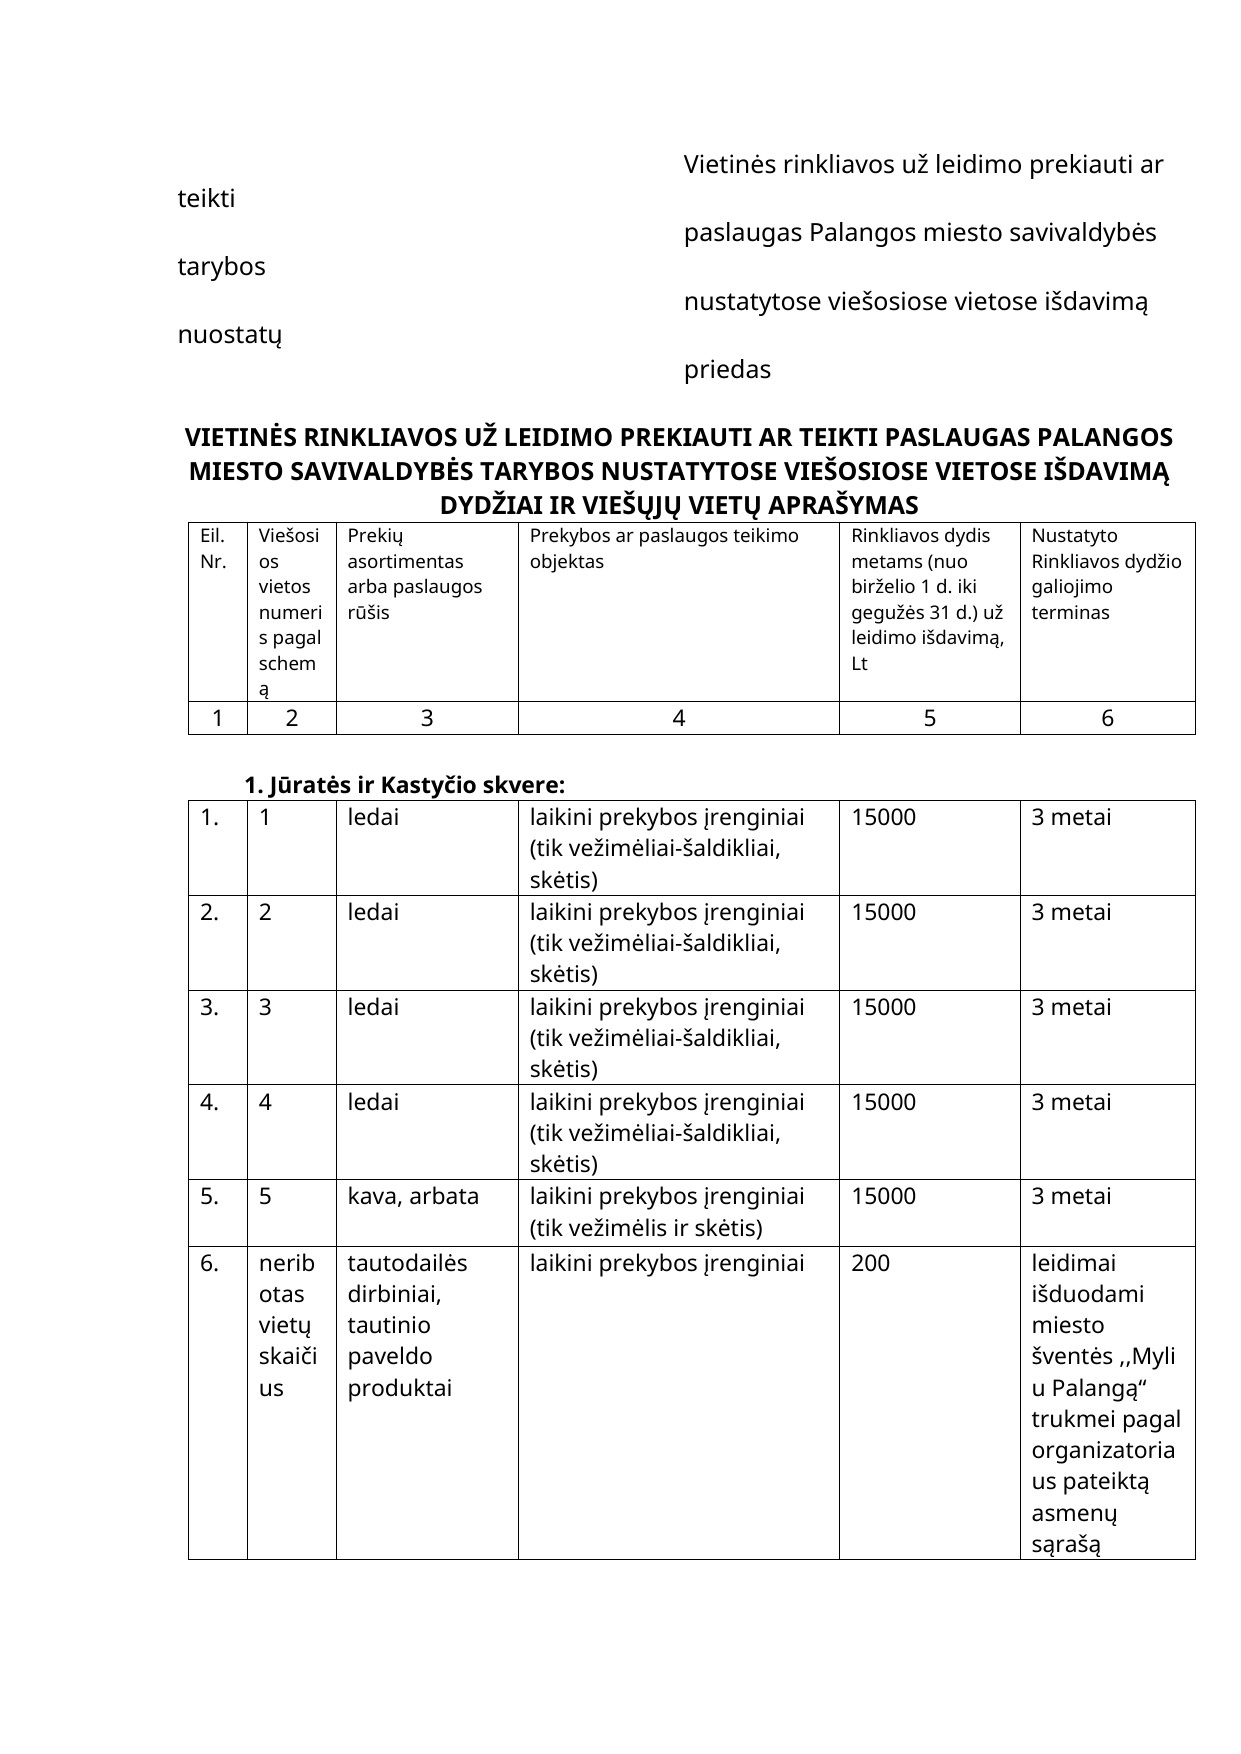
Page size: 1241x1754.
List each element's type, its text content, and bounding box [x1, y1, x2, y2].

table_cell laikini prekybos įrenginiai [519, 1247, 839, 1559]
table_cell 3 metai [1021, 1085, 1195, 1179]
table_cell 6 [1021, 702, 1195, 734]
table_cell 1. [189, 801, 247, 895]
text nustatytose viešosiose vietose išdavimą nuostatų [177, 283, 1181, 351]
table_cell 3. [189, 991, 247, 1084]
table_cell laikini prekybos įrenginiai (tik vežimėlis ir skėtis) [519, 1180, 839, 1246]
table_cell 3 [337, 702, 518, 734]
table_cell 15000 [840, 1180, 1020, 1246]
table_cell ledai [337, 896, 518, 989]
table_cell 15000 [840, 896, 1020, 989]
table_header Eil. Nr. [189, 523, 247, 701]
table_cell 3 [248, 991, 336, 1084]
text paslaugas Palangos miesto savivaldybės tarybos [177, 215, 1181, 283]
table_cell 15000 [840, 801, 1020, 895]
table_cell tautodailės dirbiniai, tautinio paveldo produktai [337, 1247, 518, 1559]
table_cell ledai [337, 991, 518, 1084]
table_header Viešosios vietos numeris pagal schemą [248, 523, 336, 701]
table_cell laikini prekybos įrenginiai (tik vežimėliai-šaldikliai, skėtis) [519, 801, 839, 895]
table_cell 5 [248, 1180, 336, 1246]
table_cell 2 [248, 896, 336, 989]
table_header Prekybos ar paslaugos teikimo objektas [519, 523, 839, 701]
text priedas [177, 351, 1181, 385]
table_cell 6. [189, 1247, 247, 1559]
table_cell leidimai išduodami miesto šventės ,,Myliu Palangą“ trukmei pagal organizatoriaus pateiktą asmenų sąrašą [1021, 1247, 1195, 1559]
table_cell 5 [840, 702, 1020, 734]
table_cell 1 [189, 702, 247, 734]
table_cell 15000 [840, 1085, 1020, 1179]
table_cell 4 [248, 1085, 336, 1179]
table_cell 4. [189, 1085, 247, 1179]
table_cell 3 metai [1021, 801, 1195, 895]
table_header Nustatyto Rinkliavos dydžio galiojimo terminas [1021, 523, 1195, 701]
table_header Rinkliavos dydis metams (nuo birželio 1 d. iki gegužės 31 d.) už leidimo išdavimą, Lt [840, 523, 1020, 701]
table_cell 5. [189, 1180, 247, 1246]
table_cell ledai [337, 1085, 518, 1179]
table_cell 3 metai [1021, 1180, 1195, 1246]
table_cell laikini prekybos įrenginiai (tik vežimėliai-šaldikliai, skėtis) [519, 1085, 839, 1179]
table_cell 1. Jūratės ir Kastyčio skvere: [189, 735, 1195, 800]
table_cell ledai [337, 801, 518, 895]
text Vietinės rinkliavos už leidimo prekiauti ar teikti [177, 147, 1181, 215]
table_cell 3 metai [1021, 896, 1195, 989]
table_cell 15000 [840, 991, 1020, 1084]
table_header Prekių asortimentas arba paslaugos rūšis [337, 523, 518, 701]
table_cell 2. [189, 896, 247, 989]
table_cell 1 [248, 801, 336, 895]
table_cell 3 metai [1021, 991, 1195, 1084]
table_cell 2 [248, 702, 336, 734]
text VIETINĖS RINKLIAVOS UŽ LEIDIMO PREKIAUTI AR TEIKTI PASLAUGAS PALANGOS MIESTO SAVIVALDYBĖS TARYBOS NUSTATYTOSE VIEŠOSIOSE VIETOSE IŠDAVIMĄ DYDŽIAI IR VIEŠŲJŲ VIETŲ APRAŠYMAS [177, 419, 1181, 522]
table_cell 4 [519, 702, 839, 734]
table_cell kava, arbata [337, 1180, 518, 1246]
table_cell 200 [840, 1247, 1020, 1559]
table_cell laikini prekybos įrenginiai (tik vežimėliai-šaldikliai, skėtis) [519, 991, 839, 1084]
table_cell neribotas vietų skaičius [248, 1247, 336, 1559]
table_cell laikini prekybos įrenginiai (tik vežimėliai-šaldikliai, skėtis) [519, 896, 839, 989]
